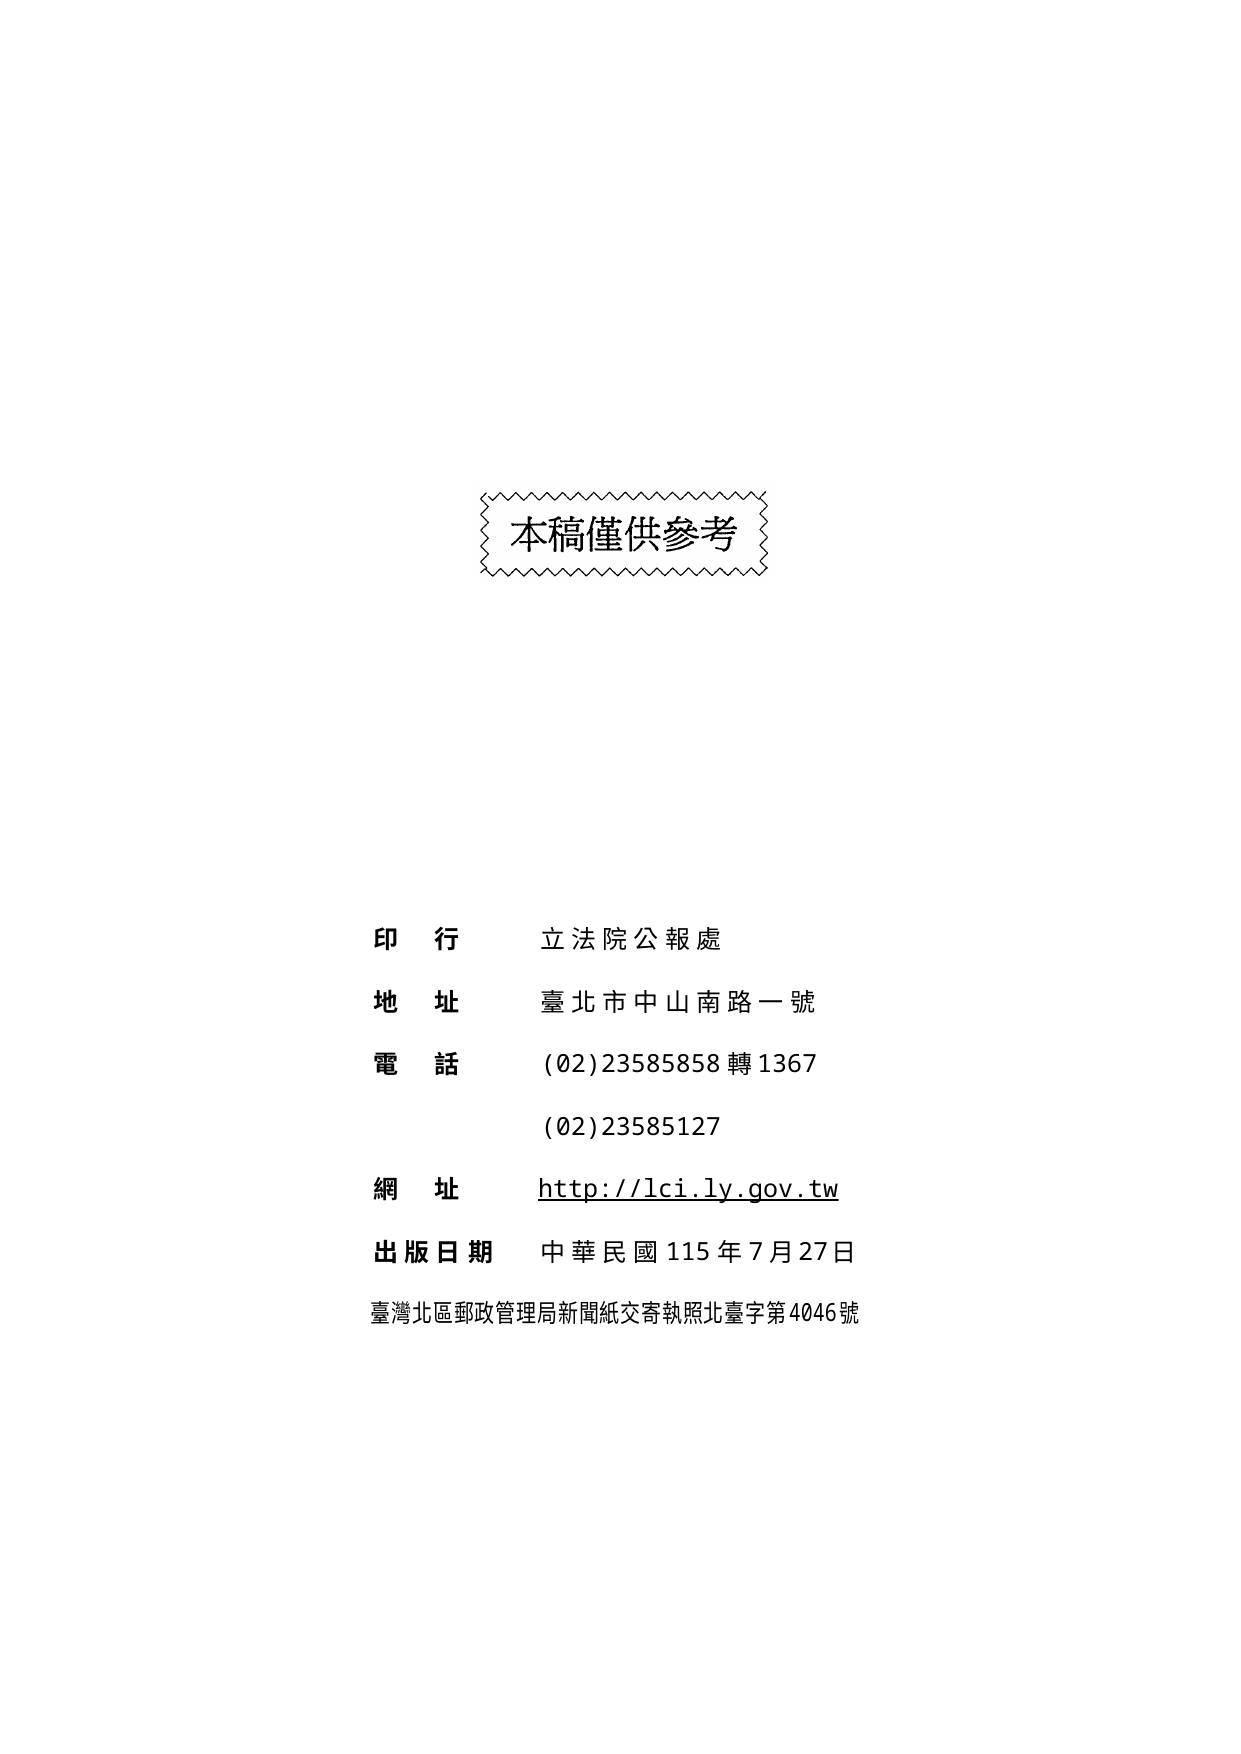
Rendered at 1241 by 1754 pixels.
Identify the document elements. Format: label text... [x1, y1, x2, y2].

table_cell 出版日期 [362, 1219, 534, 1281]
table_cell 中華民國115年7月27日 [534, 1219, 878, 1281]
table_cell 臺灣北區郵政管理局新聞紙交寄執照北臺字第4046號 [362, 1281, 878, 1344]
table_header 立法院公報處 [534, 906, 878, 969]
table_cell 網址 [362, 1156, 534, 1219]
table_cell (02)23585858轉1367 (02)23585127 [534, 1031, 878, 1156]
table_cell 地址 [362, 969, 534, 1031]
table_header [468, 406, 773, 594]
table_cell 電話 [362, 1031, 534, 1156]
table_header 印行 [362, 906, 534, 969]
table_cell 臺北市中山南路一號 [534, 969, 878, 1031]
table_cell http://lci.ly.gov.tw [534, 1156, 878, 1219]
